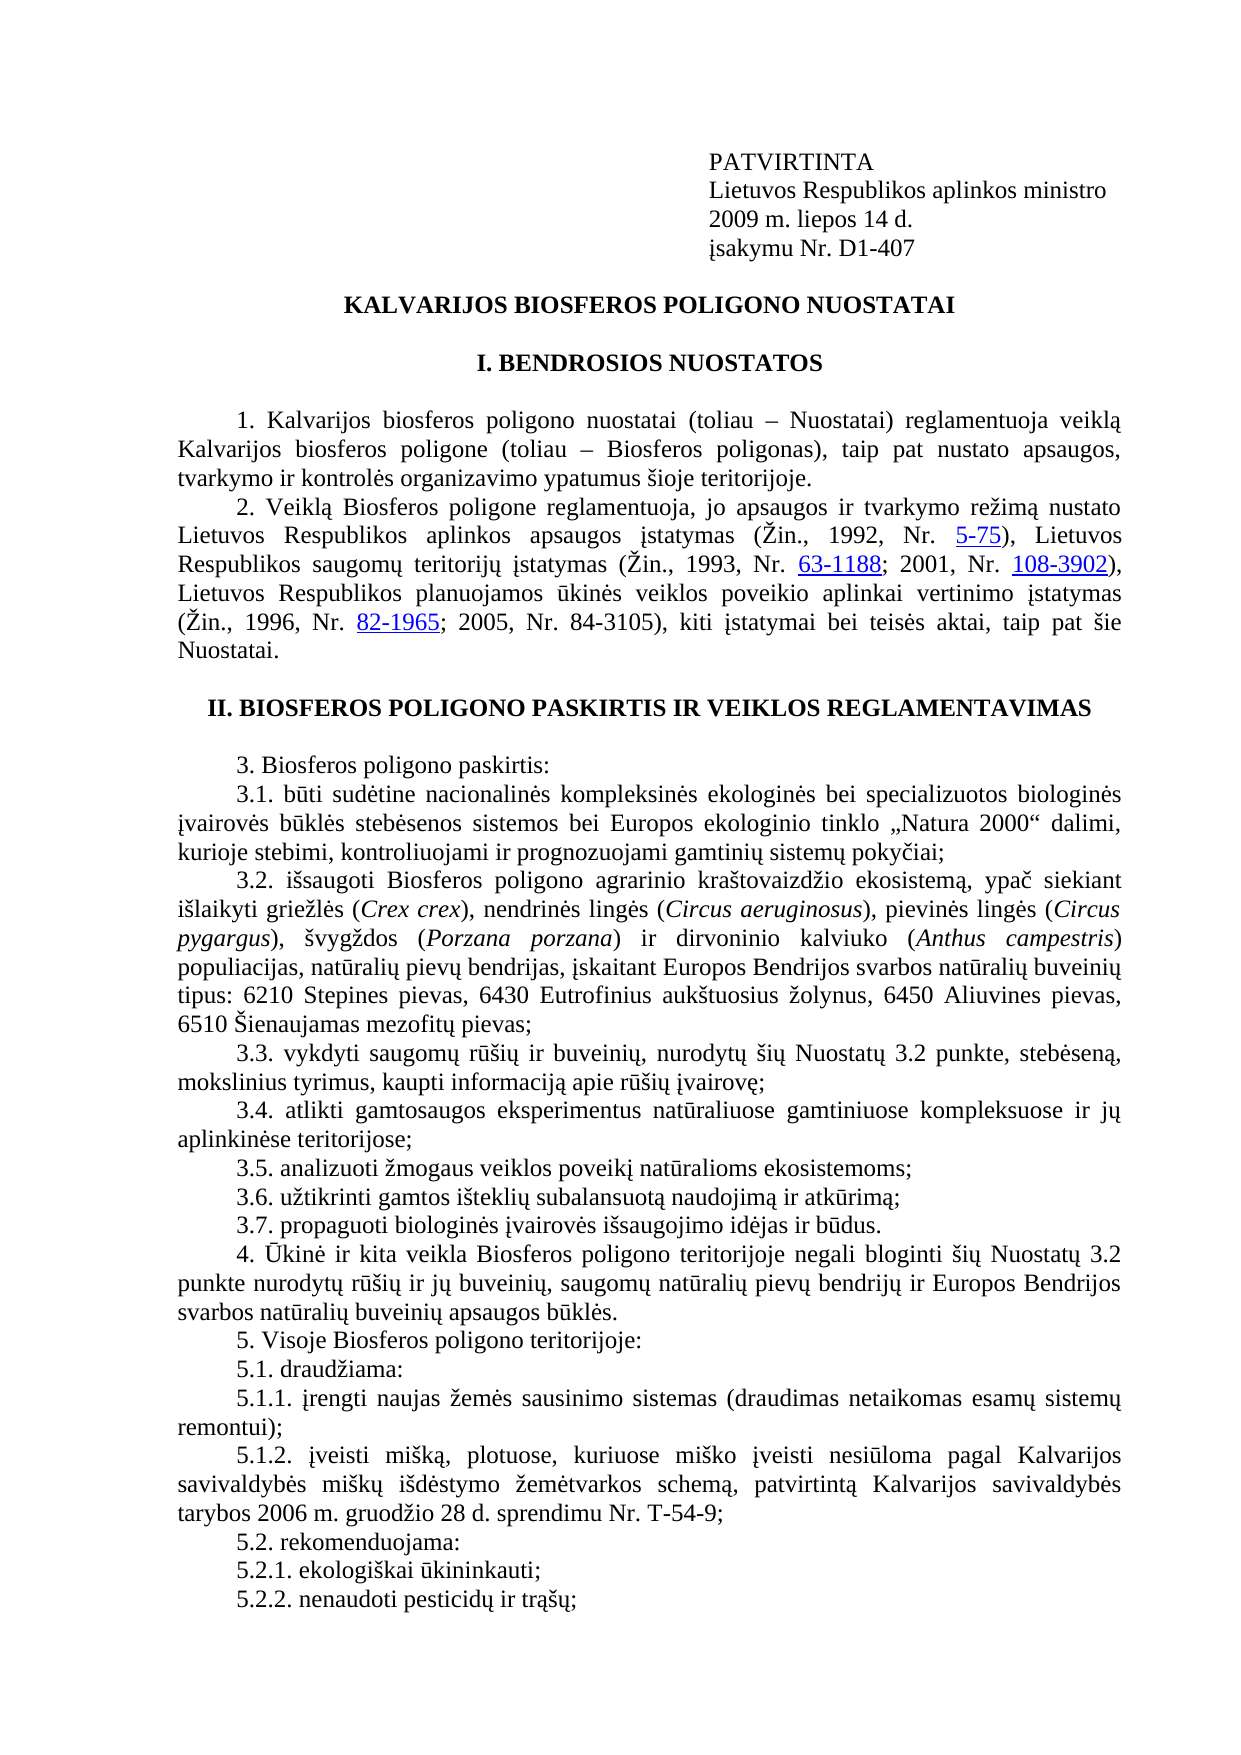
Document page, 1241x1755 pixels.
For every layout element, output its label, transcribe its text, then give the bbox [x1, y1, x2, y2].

text 4. Ūkinė ir kita veikla Biosferos poligono teritorijoje negali bloginti šių Nuostatų 3.2 punkte nurodytų rūšių ir jų buveinių, saugomų natūralių pievų bendrijų ir Europos Bendrijos svarbos natūralių buveinių apsaugos būklės. [177, 1239, 1122, 1326]
text 3.6. užtikrinti gamtos išteklių subalansuotą naudojimą ir atkūrimą; [177, 1182, 1122, 1211]
text II. BIOSFEROS POLIGONO PASKIRTIS IR VEIKLOS REGLAMENTAVIMAS [177, 693, 1122, 722]
text 2. Veiklą Biosferos poligone reglamentuoja, jo apsaugos ir tvarkymo režimą nustato Lietuvos Respublikos aplinkos apsaugos įstatymas (Žin., 1992, Nr. 5-75), Lietuvos Respublikos saugomų teritorijų įstatymas (Žin., 1993, Nr. 63-1188; 2001, Nr. 108-3902), Lietuvos Respublikos planuojamos ūkinės veiklos poveikio aplinkai vertinimo įstatymas (Žin., 1996, Nr. 82-1965; 2005, Nr. 84-3105), kiti įstatymai bei teisės aktai, taip pat šie Nuostatai. [177, 492, 1122, 664]
text įsakymu Nr. D1-407 [177, 233, 1122, 262]
text 2009 m. liepos 14 d. [177, 204, 1122, 233]
text 3.2. išsaugoti Biosferos poligono agrarinio kraštovaizdžio ekosistemą, ypač siekiant išlaikyti griežlės (Crex crex), nendrinės lingės (Circus aeruginosus), pievinės lingės (Circus pygargus), švygždos (Porzana porzana) ir dirvoninio kalviuko (Anthus campestris) populiacijas, natūralių pievų bendrijas, įskaitant Europos Bendrijos svarbos natūralių buveinių tipus: 6210 Stepines pievas, 6430 Eutrofinius aukštuosius žolynus, 6450 Aliuvines pievas, 6510 Šienaujamas mezofitų pievas; [177, 866, 1122, 1038]
text KALVARIJOS BIOSFEROS POLIGONO NUOSTATAI [177, 291, 1122, 319]
text 3.1. būti sudėtine nacionalinės kompleksinės ekologinės bei specializuotos biologinės įvairovės būklės stebėsenos sistemos bei Europos ekologinio tinklo „Natura 2000“ dalimi, kurioje stebimi, kontroliuojami ir prognozuojami gamtinių sistemų pokyčiai; [177, 779, 1122, 866]
text 3.7. propaguoti biologinės įvairovės išsaugojimo idėjas ir būdus. [177, 1211, 1122, 1239]
text 5.1.2. įveisti mišką, plotuose, kuriuose miško įveisti nesiūloma pagal Kalvarijos savivaldybės miškų išdėstymo žemėtvarkos schemą, patvirtintą Kalvarijos savivaldybės tarybos 2006 m. gruodžio 28 d. sprendimu Nr. T-54-9; [177, 1441, 1122, 1527]
text I. BENDROSIOS NUOSTATOS [177, 348, 1122, 377]
text 3. Biosferos poligono paskirtis: [177, 751, 1122, 779]
text 5. Visoje Biosferos poligono teritorijoje: [177, 1326, 1122, 1354]
text PATVIRTINTA [177, 147, 1122, 176]
text Lietuvos Respublikos aplinkos ministro [177, 176, 1122, 204]
text 3.4. atlikti gamtosaugos eksperimentus natūraliuose gamtiniuose kompleksuose ir jų aplinkinėse teritorijose; [177, 1096, 1122, 1153]
text 5.2. rekomenduojama: [177, 1527, 1122, 1556]
text 5.2.1. ekologiškai ūkininkauti; [177, 1556, 1122, 1584]
text 3.5. analizuoti žmogaus veiklos poveikį natūralioms ekosistemoms; [177, 1153, 1122, 1182]
text 1. Kalvarijos biosferos poligono nuostatai (toliau – Nuostatai) reglamentuoja veiklą Kalvarijos biosferos poligone (toliau – Biosferos poligonas), taip pat nustato apsaugos, tvarkymo ir kontrolės organizavimo ypatumus šioje teritorijoje. [177, 406, 1122, 492]
text 5.2.2. nenaudoti pesticidų ir trąšų; [177, 1584, 1122, 1613]
text 5.1.1. įrengti naujas žemės sausinimo sistemas (draudimas netaikomas esamų sistemų remontui); [177, 1383, 1122, 1441]
text 3.3. vykdyti saugomų rūšių ir buveinių, nurodytų šių Nuostatų 3.2 punkte, stebėseną, mokslinius tyrimus, kaupti informaciją apie rūšių įvairovę; [177, 1038, 1122, 1096]
text 5.1. draudžiama: [177, 1354, 1122, 1383]
